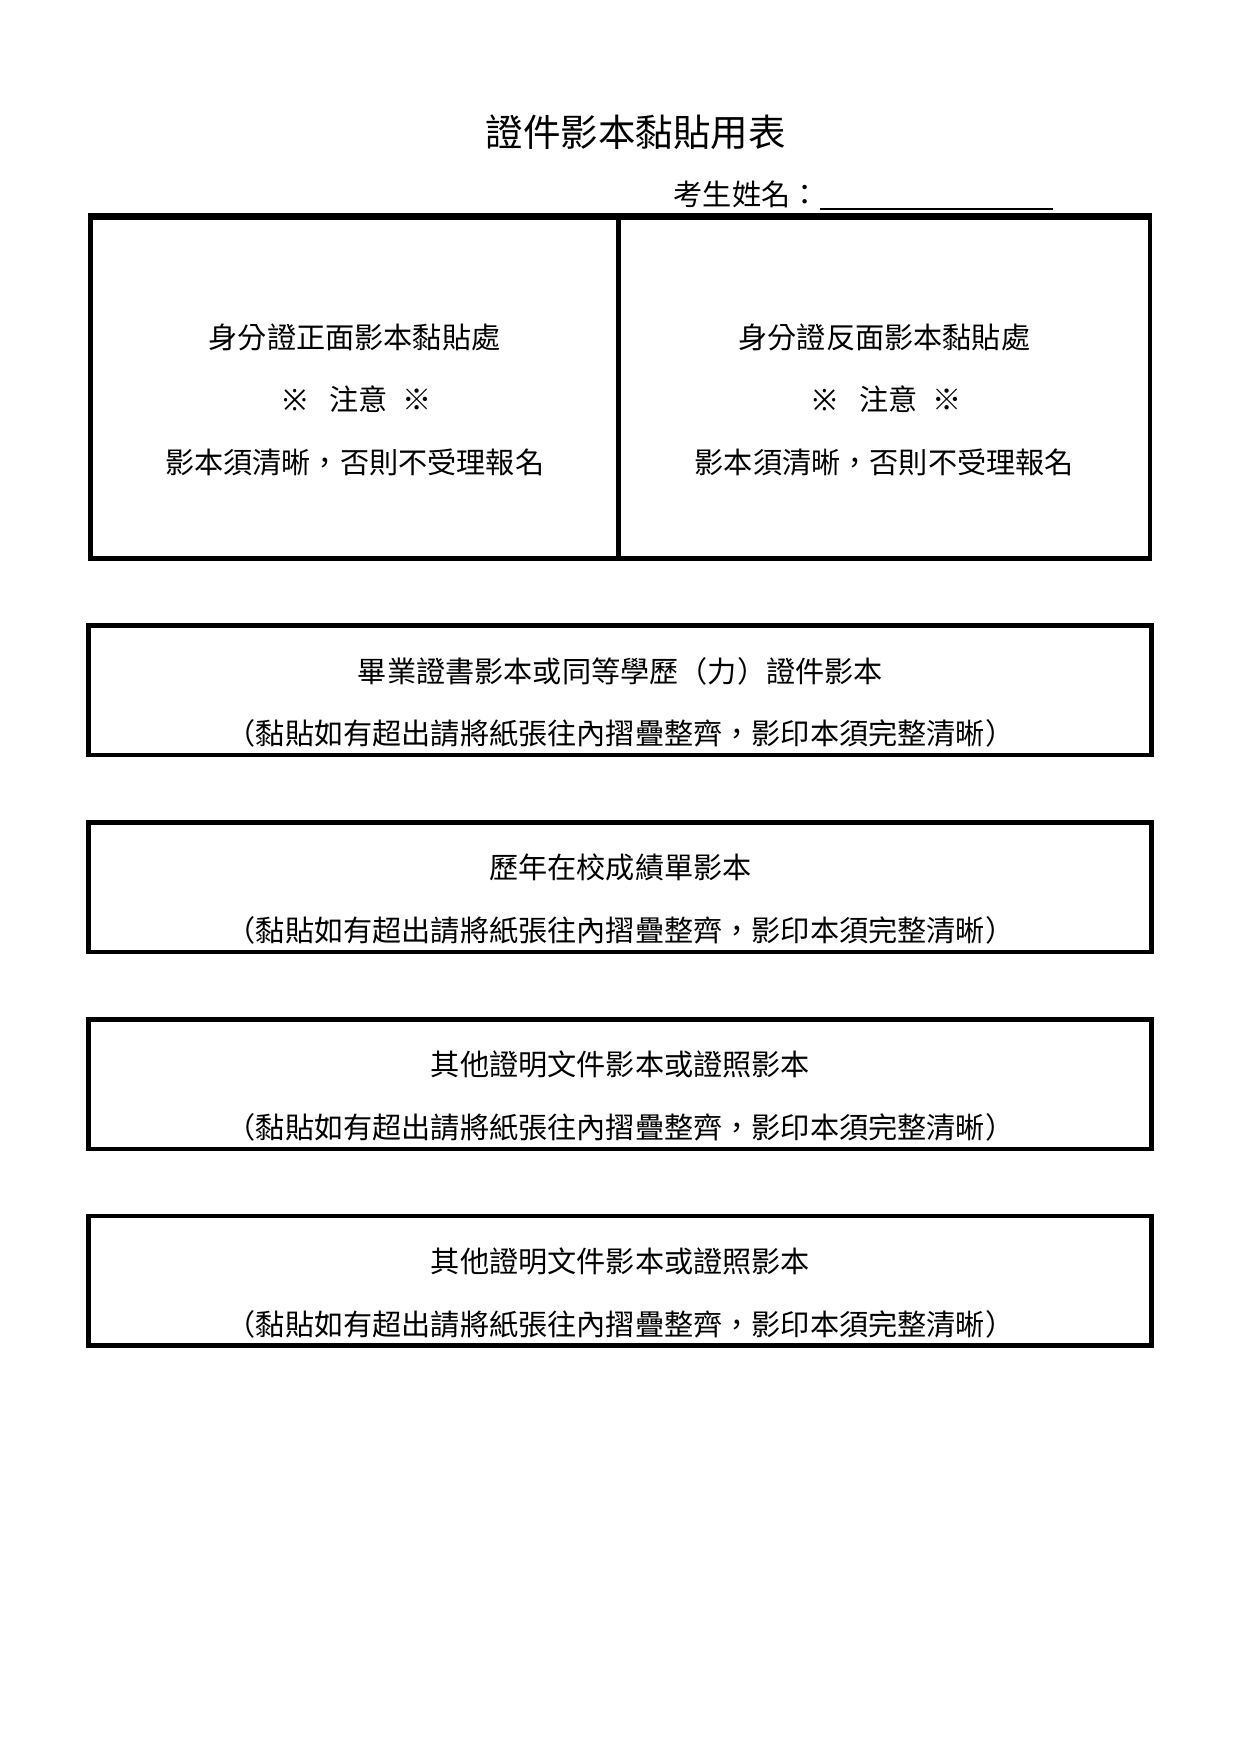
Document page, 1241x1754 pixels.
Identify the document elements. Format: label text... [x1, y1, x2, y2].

table_header 身分證正面影本黏貼處 ※ 注意 ※ 影本須清晰，否則不受理報名 [93, 220, 616, 556]
table_header 畢業證書影本或同等學歷（力）證件影本 （黏貼如有超出請將紙張往內摺疊整齊，影印本須完整清晰） [91, 628, 1149, 753]
table_header 身分證反面影本黏貼處 ※ 注意 ※ 影本須清晰，否則不受理報名 [621, 220, 1148, 556]
table_header 其他證明文件影本或證照影本 （黏貼如有超出請將紙張往內摺疊整齊，影印本須完整清晰） [91, 1218, 1149, 1343]
table_header 其他證明文件影本或證照影本 （黏貼如有超出請將紙張往內摺疊整齊，影印本須完整清晰） [91, 1022, 1149, 1146]
text 證件影本黏貼用表 [147, 88, 1124, 151]
table_header 歷年在校成績單影本 （黏貼如有超出請將紙張往內摺疊整齊，影印本須完整清晰） [91, 825, 1149, 949]
text 考生姓名： [122, 151, 1139, 213]
